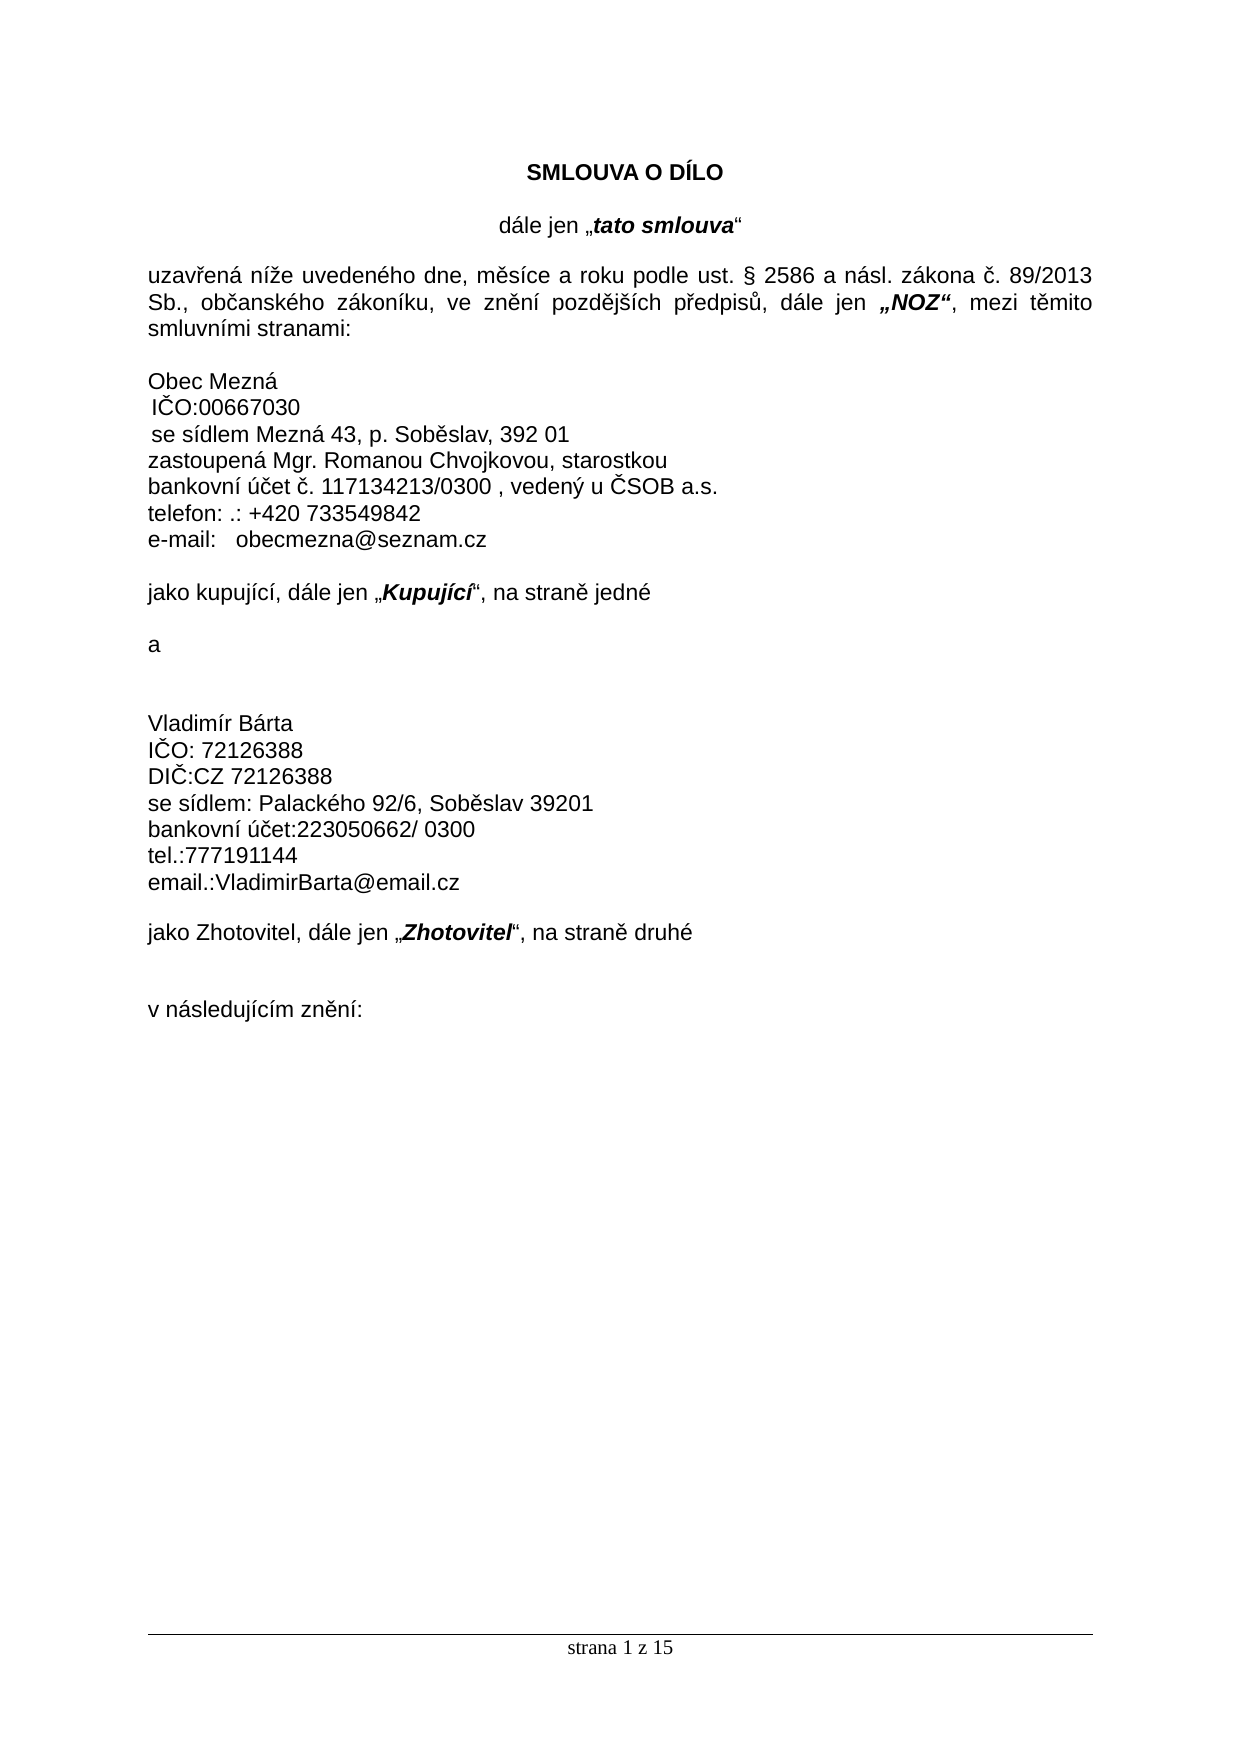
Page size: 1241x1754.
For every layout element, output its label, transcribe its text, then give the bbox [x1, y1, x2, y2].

text jako kupující, dále jen „Kupující“, na straně jedné [148, 579, 1103, 605]
text e-mail: obecmezna@seznam.cz [148, 526, 1093, 552]
text v následujícím znění: [148, 996, 1102, 1022]
text dále jen „tato smlouva“ [148, 212, 1093, 238]
text IČO:00667030 [151, 394, 1093, 421]
text jako Zhotovitel, dále jen „Zhotovitel“, na straně druhé [148, 919, 1103, 945]
text tel.:777191144 [148, 842, 1102, 868]
text uzavřená níže uvedeného dne, měsíce a roku podle ust. § 2586 a násl. zákona č. 89/2013 Sb., občanského zákoníku, ve znění pozdějších předpisů, dále jen „NOZ“, mezi těmito smluvními stranami: [148, 262, 1093, 341]
text SMLOUVA O DÍLO [148, 159, 1102, 186]
text zastoupená Mgr. Romanou Chvojkovou, starostkou [148, 447, 1093, 473]
text Vladimír Bárta [148, 710, 1102, 737]
text a [148, 631, 1102, 658]
text Obec Mezná [148, 368, 1093, 394]
text telefon: .: +420 733549842 [148, 499, 1093, 526]
text bankovní účet:223050662/ 0300 [148, 816, 1102, 842]
text se sídlem: Palackého 92/6, Soběslav 39201 [148, 789, 1102, 816]
text DIČ:CZ 72126388 [148, 763, 1102, 789]
text se sídlem Mezná 43, p. Soběslav, 392 01 [151, 421, 1093, 447]
text bankovní účet č. 117134213/0300 , vedený u ČSOB a.s. [148, 473, 1093, 499]
text IČO: 72126388 [148, 737, 1102, 763]
text email.:VladimirBarta@email.cz [148, 868, 1102, 895]
